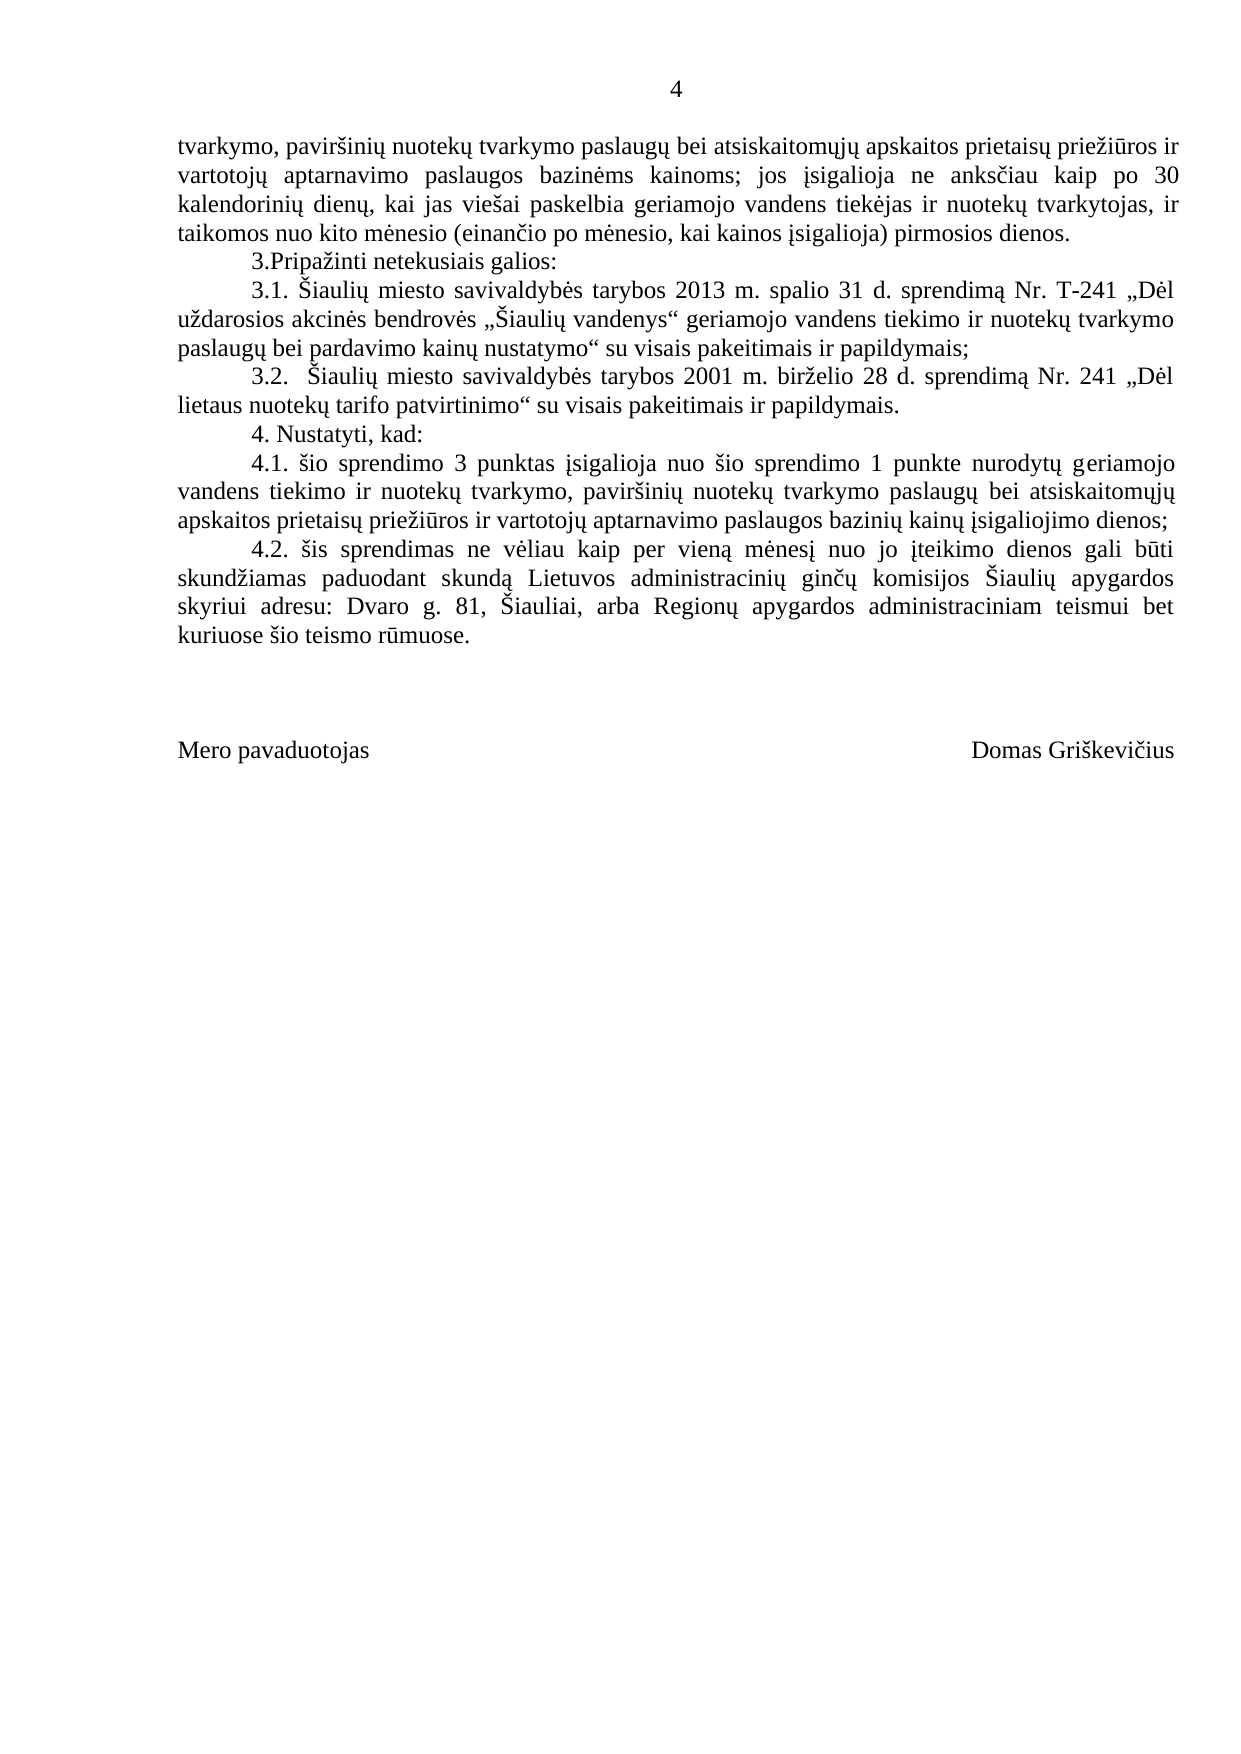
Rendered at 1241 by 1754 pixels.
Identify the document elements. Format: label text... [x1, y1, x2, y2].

text 4.1. šio sprendimo 3 punktas įsigalioja nuo šio sprendimo 1 punkte nurodytų geriamojo vandens tiekimo ir nuotekų tvarkymo, paviršinių nuotekų tvarkymo paslaugų bei atsiskaitomųjų apskaitos prietaisų priežiūros ir vartotojų aptarnavimo paslaugos bazinių kainų įsigaliojimo dienos; [177, 448, 1175, 534]
text 4.2. šis sprendimas ne vėliau kaip per vieną mėnesį nuo jo įteikimo dienos gali būti skundžiamas paduodant skundą Lietuvos administracinių ginčų komisijos Šiaulių apygardos skyriui adresu: Dvaro g. 81, Šiauliai, arba Regionų apygardos administraciniam teismui bet kuriuose šio teismo rūmuose. [177, 534, 1175, 649]
text 3.1. Šiaulių miesto savivaldybės tarybos 2013 m. spalio 31 d. sprendimą Nr. T-241 „Dėl uždarosios akcinės bendrovės „Šiaulių vandenys“ geriamojo vandens tiekimo ir nuotekų tvarkymo paslaugų bei pardavimo kainų nustatymo“ su visais pakeitimais ir papildymais; [177, 275, 1175, 361]
text 3. Pripažinti netekusiais galios: [177, 246, 1179, 275]
text Mero pavaduotojas Domas Griškevičius [177, 735, 1175, 764]
text 4. Nustatyti, kad: [177, 419, 1175, 448]
text tvarkymo, paviršinių nuotekų tvarkymo paslaugų bei atsiskaitomųjų apskaitos prietaisų priežiūros ir vartotojų aptarnavimo paslaugos bazinėms kainoms; jos įsigalioja ne anksčiau kaip po 30 kalendorinių dienų, kai jas viešai paskelbia geriamojo vandens tiekėjas ir nuotekų tvarkytojas, ir taikomos nuo kito mėnesio (einančio po mėnesio, kai kainos įsigalioja) pirmosios dienos. [177, 131, 1179, 246]
text 3.2. Šiaulių miesto savivaldybės tarybos 2001 m. birželio 28 d. sprendimą Nr. 241 „Dėl lietaus nuotekų tarifo patvirtinimo“ su visais pakeitimais ir papildymais. [177, 361, 1175, 419]
